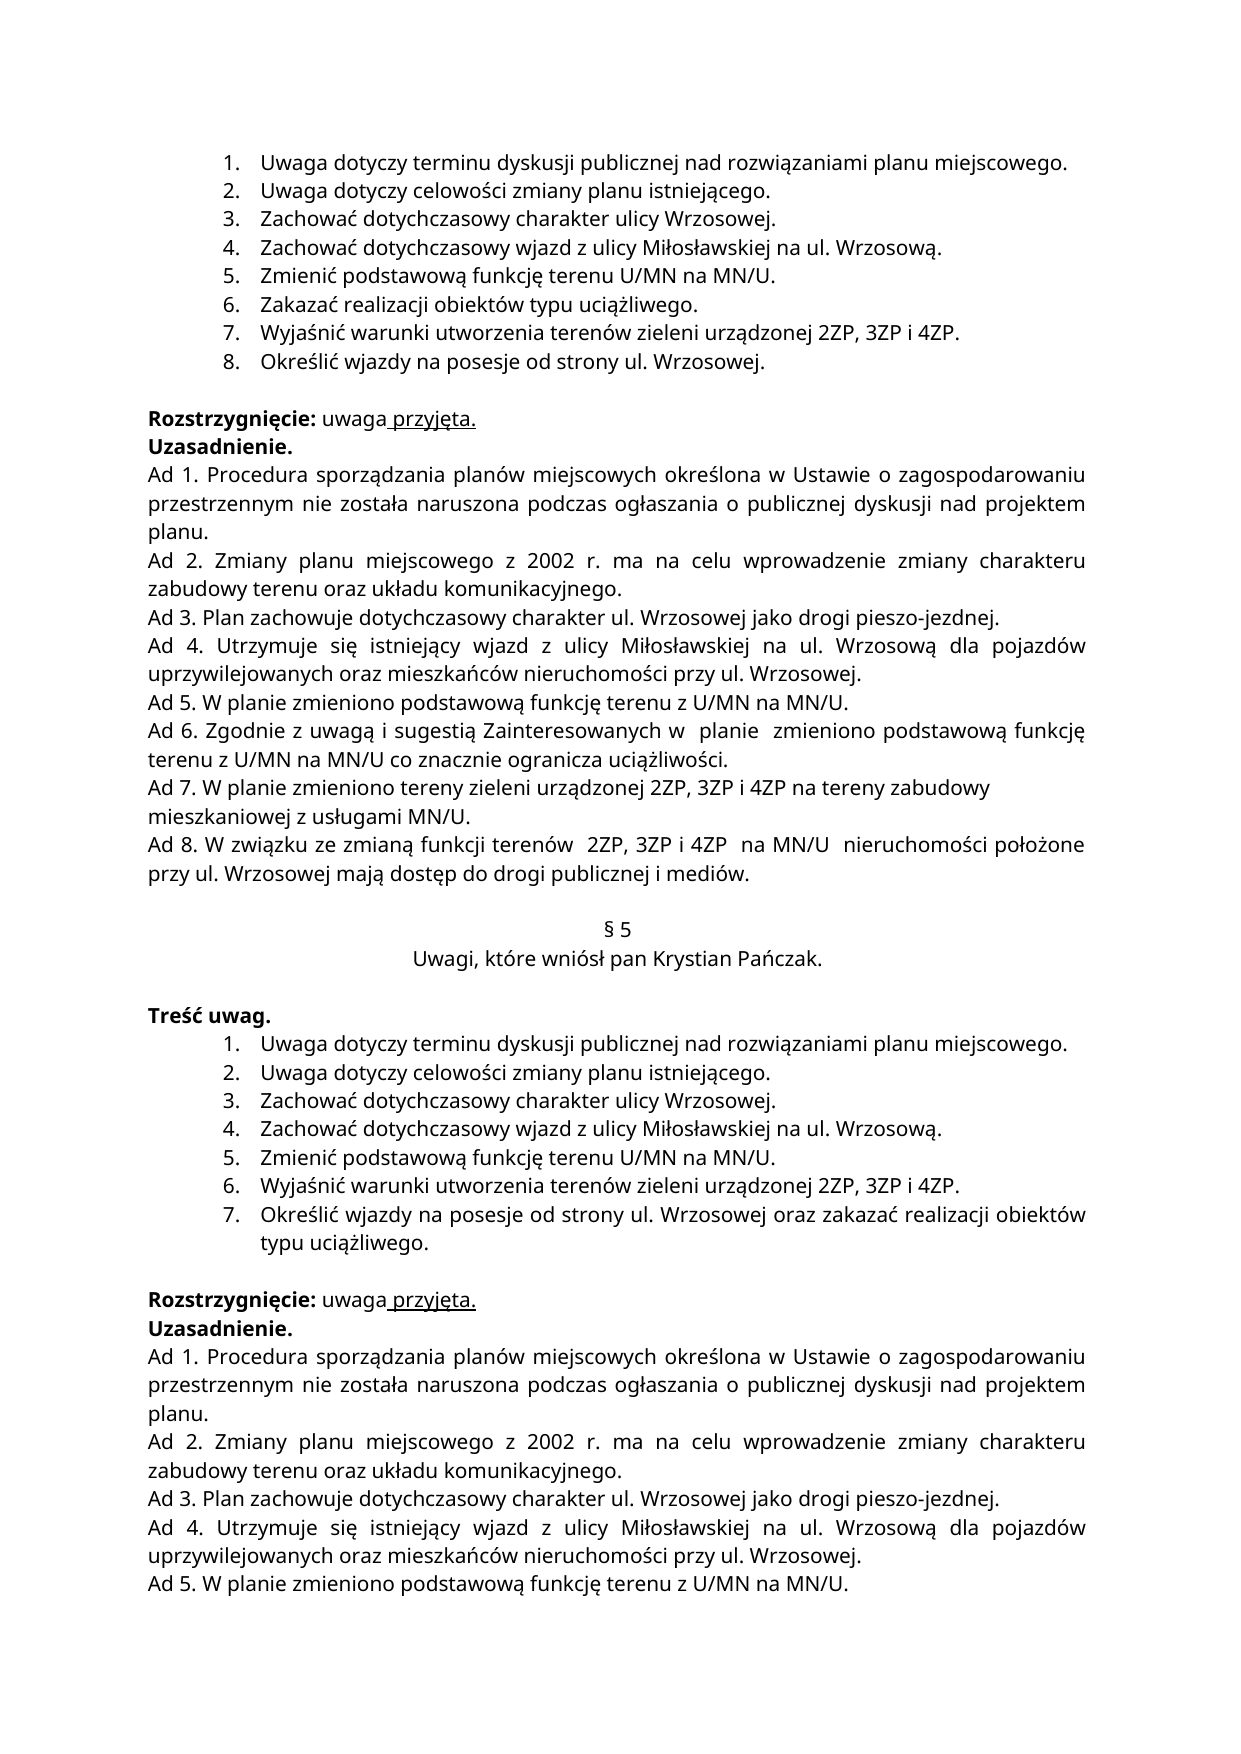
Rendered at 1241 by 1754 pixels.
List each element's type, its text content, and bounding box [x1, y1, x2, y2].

list Uwaga dotyczy terminu dyskusji publicznej nad rozwiązaniami planu miejscowego. [223, 1029, 1087, 1058]
text Rozstrzygnięcie: uwaga przyjęta. [148, 404, 1087, 432]
list Zmienić podstawową funkcję terenu U/MN na MN/U. [223, 1143, 1087, 1171]
text Uwagi, które wniósł pan Krystian Pańczak. [148, 944, 1087, 972]
text Ad 4. Utrzymuje się istniejący wjazd z ulicy Miłosławskiej na ul. Wrzosową dla pojazdów uprzywilejowanych oraz mieszkańców nieruchomości przy ul. Wrzosowej. [148, 1513, 1087, 1569]
list Zachować dotychczasowy wjazd z ulicy Miłosławskiej na ul. Wrzosową. [223, 233, 1087, 261]
text Ad 6. Zgodnie z uwagą i sugestią Zainteresowanych w planie zmieniono podstawową funkcję terenu z U/MN na MN/U co znacznie ogranicza uciążliwości. [148, 716, 1087, 773]
text Ad 7. W planie zmieniono tereny zieleni urządzonej 2ZP, 3ZP i 4ZP na tereny zabudowy [148, 773, 1087, 802]
text § 5 [148, 916, 1087, 944]
list Uwaga dotyczy celowości zmiany planu istniejącego. [223, 1058, 1087, 1086]
list Określić wjazdy na posesje od strony ul. Wrzosowej oraz zakazać realizacji obiektów typu uciążliwego. [223, 1200, 1087, 1257]
list Określić wjazdy na posesje od strony ul. Wrzosowej. [223, 347, 1087, 375]
list Wyjaśnić warunki utworzenia terenów zieleni urządzonej 2ZP, 3ZP i 4ZP. [223, 318, 1087, 347]
text Ad 4. Utrzymuje się istniejący wjazd z ulicy Miłosławskiej na ul. Wrzosową dla pojazdów uprzywilejowanych oraz mieszkańców nieruchomości przy ul. Wrzosowej. [148, 631, 1087, 688]
text Ad 1. Procedura sporządzania planów miejscowych określona w Ustawie o zagospodarowaniu przestrzennym nie została naruszona podczas ogłaszania o publicznej dyskusji nad projektem planu. [148, 1342, 1087, 1427]
text Treść uwag. [148, 1001, 1087, 1029]
list Zmienić podstawową funkcję terenu U/MN na MN/U. [223, 261, 1087, 290]
text Uzasadnienie. [148, 1314, 1087, 1342]
list Zachować dotychczasowy charakter ulicy Wrzosowej. [223, 204, 1087, 233]
text mieszkaniowej z usługami MN/U. [148, 802, 1087, 830]
text Ad 1. Procedura sporządzania planów miejscowych określona w Ustawie o zagospodarowaniu przestrzennym nie została naruszona podczas ogłaszania o publicznej dyskusji nad projektem planu. [148, 461, 1087, 546]
list Zachować dotychczasowy charakter ulicy Wrzosowej. [223, 1086, 1087, 1114]
text Ad 3. Plan zachowuje dotychczasowy charakter ul. Wrzosowej jako drogi pieszo-jezdnej. [148, 1484, 1087, 1513]
text Ad 5. W planie zmieniono podstawową funkcję terenu z U/MN na MN/U. [148, 1569, 1087, 1598]
text Rozstrzygnięcie: uwaga przyjęta. [148, 1285, 1087, 1314]
text Ad 5. W planie zmieniono podstawową funkcję terenu z U/MN na MN/U. [148, 688, 1087, 716]
text Ad 2. Zmiany planu miejscowego z 2002 r. ma na celu wprowadzenie zmiany charakteru zabudowy terenu oraz układu komunikacyjnego. [148, 546, 1087, 603]
list Zachować dotychczasowy wjazd z ulicy Miłosławskiej na ul. Wrzosową. [223, 1114, 1087, 1143]
list Uwaga dotyczy terminu dyskusji publicznej nad rozwiązaniami planu miejscowego. [223, 148, 1087, 176]
text Uzasadnienie. [148, 432, 1087, 461]
list Uwaga dotyczy celowości zmiany planu istniejącego. [223, 176, 1087, 204]
text Ad 3. Plan zachowuje dotychczasowy charakter ul. Wrzosowej jako drogi pieszo-jezdnej. [148, 603, 1087, 631]
list Zakazać realizacji obiektów typu uciążliwego. [223, 290, 1087, 318]
text Ad 8. W związku ze zmianą funkcji terenów 2ZP, 3ZP i 4ZP na MN/U nieruchomości położone przy ul. Wrzosowej mają dostęp do drogi publicznej i mediów. [148, 830, 1087, 887]
list Wyjaśnić warunki utworzenia terenów zieleni urządzonej 2ZP, 3ZP i 4ZP. [223, 1171, 1087, 1200]
text Ad 2. Zmiany planu miejscowego z 2002 r. ma na celu wprowadzenie zmiany charakteru zabudowy terenu oraz układu komunikacyjnego. [148, 1427, 1087, 1484]
